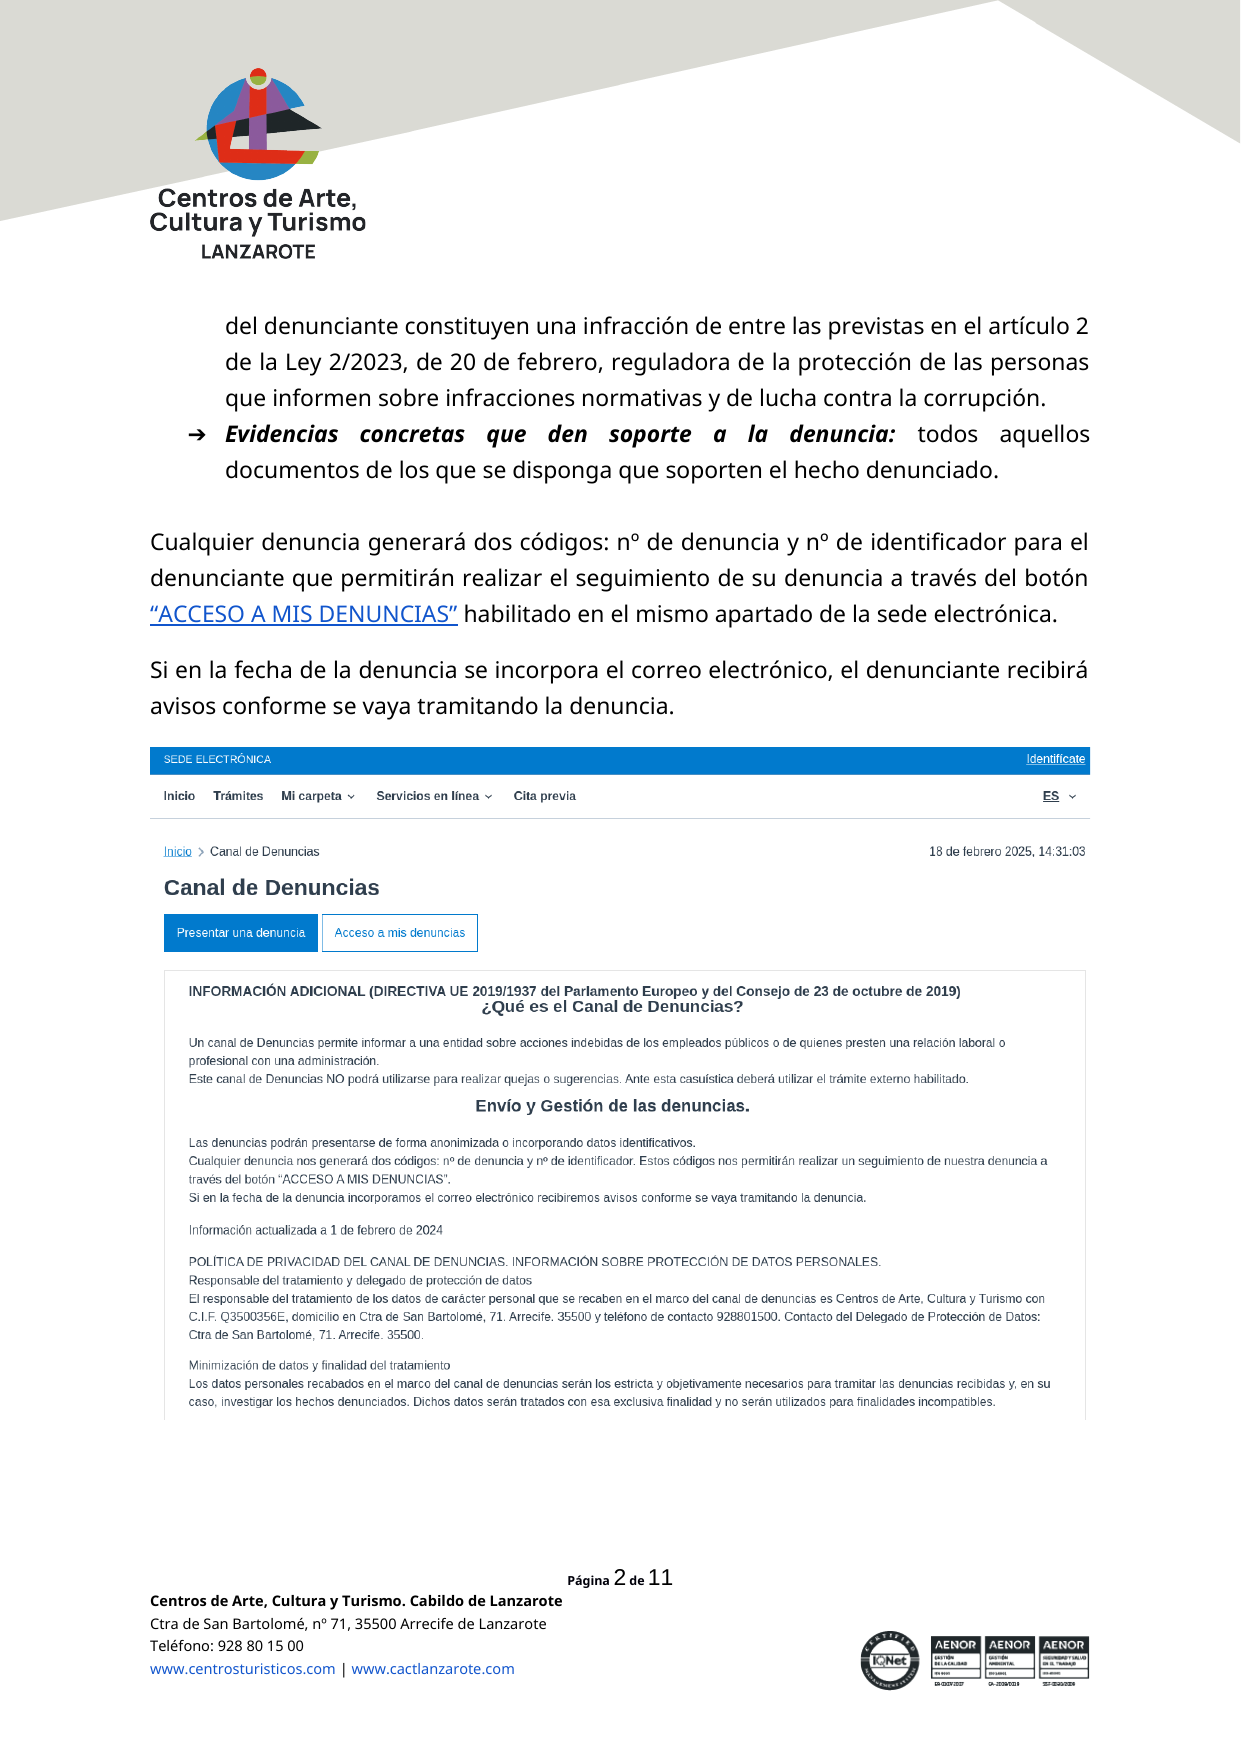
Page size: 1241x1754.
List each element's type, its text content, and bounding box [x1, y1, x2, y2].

list Evidencias concretas que den soporte a la denuncia: todos aquellos documentos de los que se disponga que soporten el hecho denunciado. [187, 418, 1090, 485]
text Si en la fecha de la denuncia se incorpora el correo electrónico, el denunciante recibirá avisos conforme se vaya tramitando la denuncia. [150, 654, 1090, 721]
picture [860, 1631, 1090, 1691]
list del denunciante constituyen una infracción de entre las previstas en el artículo 2 de la Ley 2/2023, de 20 de febrero, reguladora de la protección de las personas que informen sobre infracciones normativas y de lucha contra la corrupción. [187, 310, 1090, 413]
picture [150, 747, 1091, 1420]
picture [0, 0, 1241, 259]
text Cualquier denuncia generará dos códigos: nº de denuncia y nº de identificador para el denunciante que permitirán realizar el seguimiento de su denuncia a través del botón “ACCESO A MIS DENUNCIAS” habilitado en el mismo apartado de la sede electrónica. [150, 526, 1090, 629]
